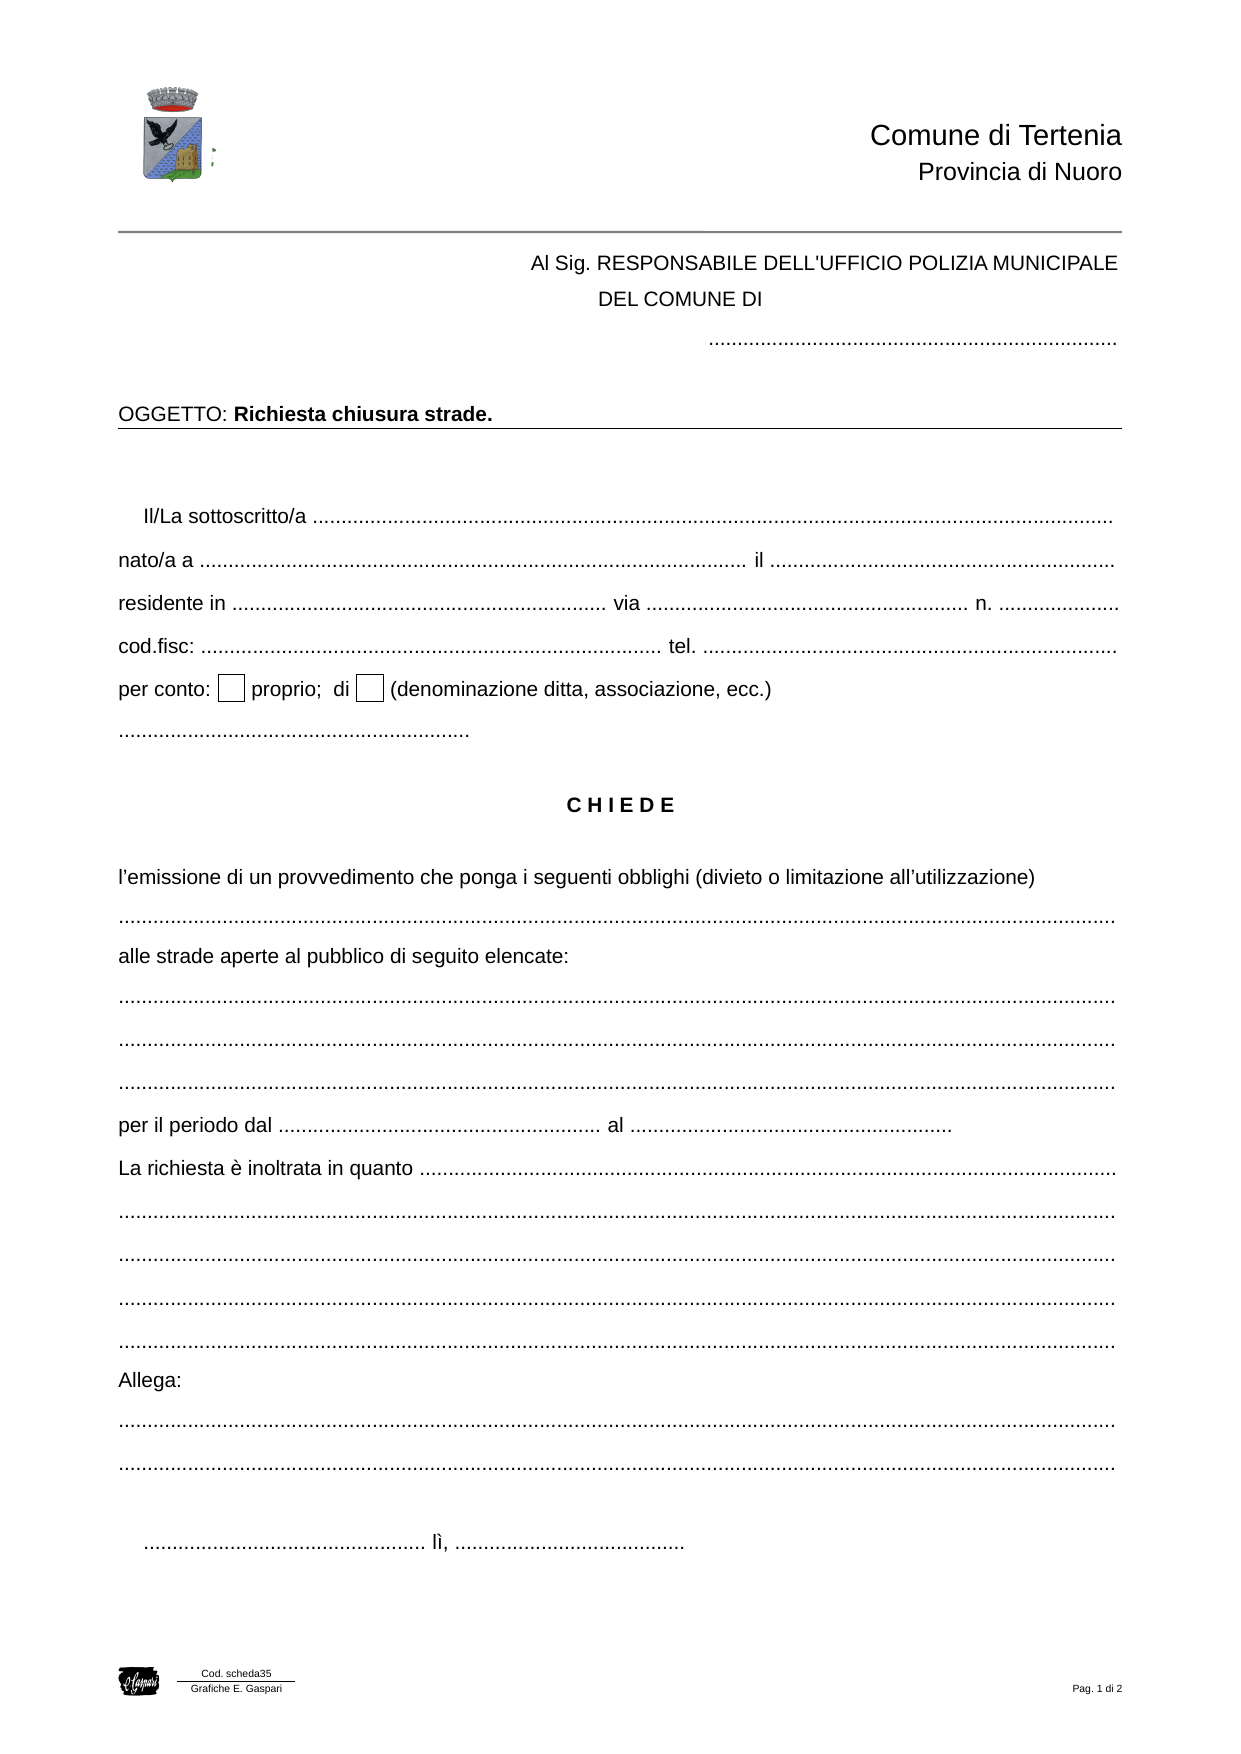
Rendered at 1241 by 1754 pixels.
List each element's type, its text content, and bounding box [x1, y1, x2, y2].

text residente in ................................................................. via ........................................................ n. ..................... [118, 587, 1122, 616]
text per il periodo dal ........................................................ al ........................................................ [118, 1109, 1122, 1138]
text Al Sig. RESPONSABILE DELL'UFFICIO POLIZIA MUNICIPALE [531, 251, 1122, 274]
text ....................................................................... [708, 322, 1122, 351]
picture [118, 1666, 160, 1696]
text cod.fisc: ................................................................................ tel. ........................................................................ [118, 630, 1122, 659]
text DEL COMUNE DI [598, 287, 1122, 311]
text ............................................................................................................................................................................. [118, 1447, 1122, 1476]
text per conto: proprio; di (denominazione ditta, associazione, ecc.) ............................................................. [118, 673, 1122, 742]
text Il/La sottoscritto/a ........................................................................................................................................... [118, 501, 1122, 529]
picture [122, 87, 224, 219]
text ............................................................................................................................................................................. [118, 1325, 1122, 1353]
text ............................................................................................................................................................................. [118, 1238, 1122, 1267]
text l’emissione di un provvedimento che ponga i seguenti obblighi (divieto o limitazione all’utilizzazione) ............................................................................................................................................................................. [118, 865, 1122, 929]
text Allega: [118, 1368, 1122, 1392]
text La richiesta è inoltrata in quanto ......................................................................................................................... [118, 1152, 1122, 1181]
text C H I E D E [118, 793, 1122, 817]
text Comune di Tertenia [224, 118, 1122, 152]
text ................................................. lì, ........................................ [143, 1526, 1122, 1555]
text nato/a a ............................................................................................... il ............................................................ [118, 544, 1122, 572]
text ............................................................................................................................................................................. [118, 1282, 1122, 1310]
text ............................................................................................................................................................................. [118, 1404, 1122, 1432]
text ............................................................................................................................................................................. [118, 980, 1122, 1008]
text OGGETTO: Richiesta chiusura strade. [118, 402, 1122, 428]
text ............................................................................................................................................................................. [118, 1066, 1122, 1095]
text Provincia di Nuoro [224, 157, 1122, 185]
text ............................................................................................................................................................................. [118, 1023, 1122, 1052]
text alle strade aperte al pubblico di seguito elencate: [118, 944, 1122, 968]
text ............................................................................................................................................................................. [118, 1195, 1122, 1224]
